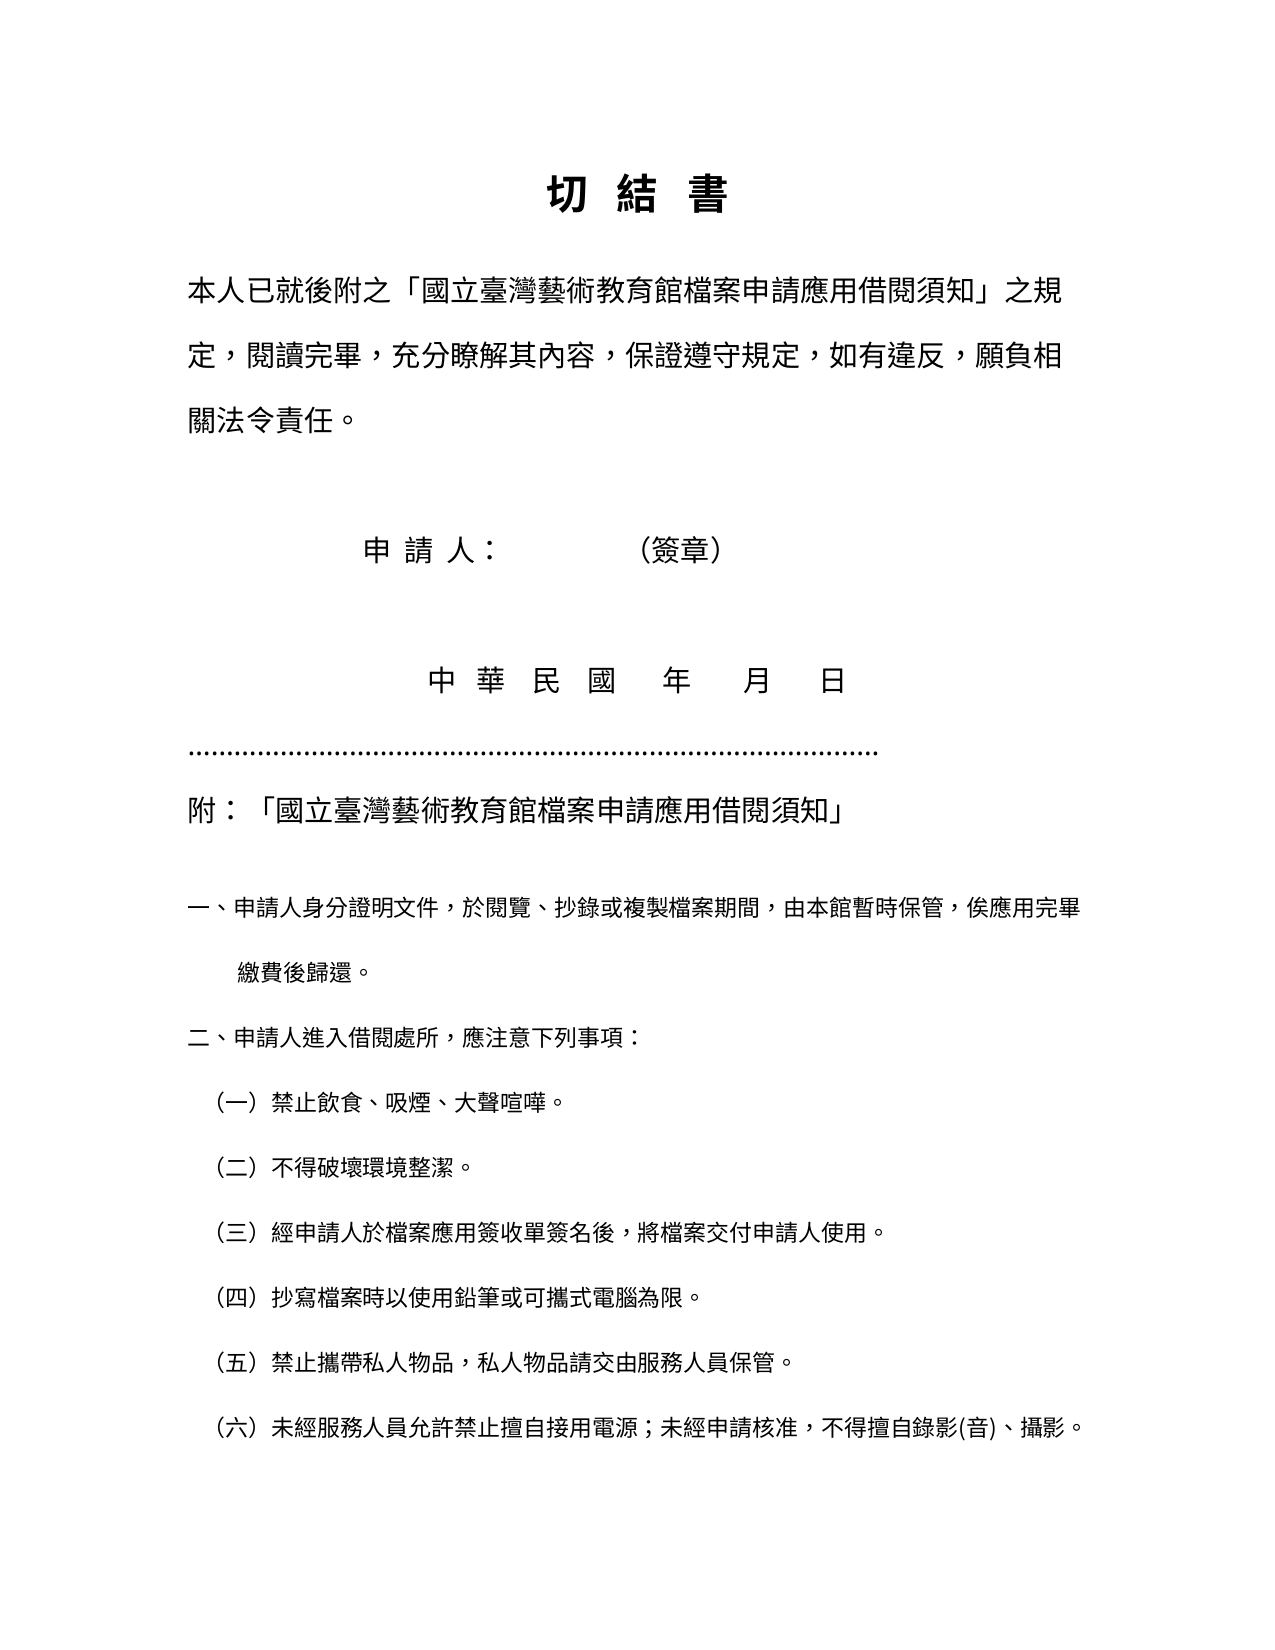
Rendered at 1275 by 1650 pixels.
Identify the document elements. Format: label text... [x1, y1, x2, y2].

text 附：「國立臺灣藝術教育館檔案申請應用借閱須知」 [187, 776, 1087, 841]
text 切 結 書 [187, 159, 1087, 224]
text 申 請 人： （簽章） [187, 516, 1087, 581]
text 二、申請人進入借閱處所，應注意下列事項： [187, 1004, 1087, 1069]
text ……………………………………………………………………………… [187, 711, 1087, 776]
text （三）經申請人於檔案應用簽收單簽名後，將檔案交付申請人使用。 [202, 1199, 1087, 1264]
text （五）禁止攜帶私人物品，私人物品請交由服務人員保管。 [202, 1329, 1087, 1394]
text （六）未經服務人員允許禁止擅自接用電源；未經申請核准，不得擅自錄影(音)、攝影。 [202, 1394, 1087, 1459]
text 一、申請人身分證明文件，於閱覽、抄錄或複製檔案期間，由本館暫時保管，俟應用完畢繳費後歸還。 [187, 874, 1087, 1004]
text 中 華 民 國 年 月 日 [187, 646, 1087, 711]
text （一）禁止飲食、吸煙、大聲喧嘩。 [202, 1069, 1087, 1134]
text （四）抄寫檔案時以使用鉛筆或可攜式電腦為限。 [202, 1264, 1087, 1329]
text （二）不得破壞環境整潔。 [202, 1134, 1087, 1199]
text 本人已就後附之「國立臺灣藝術教育館檔案申請應用借閱須知」之規定，閱讀完畢，充分瞭解其內容，保證遵守規定，如有違反，願負相關法令責任。 [187, 256, 1087, 451]
